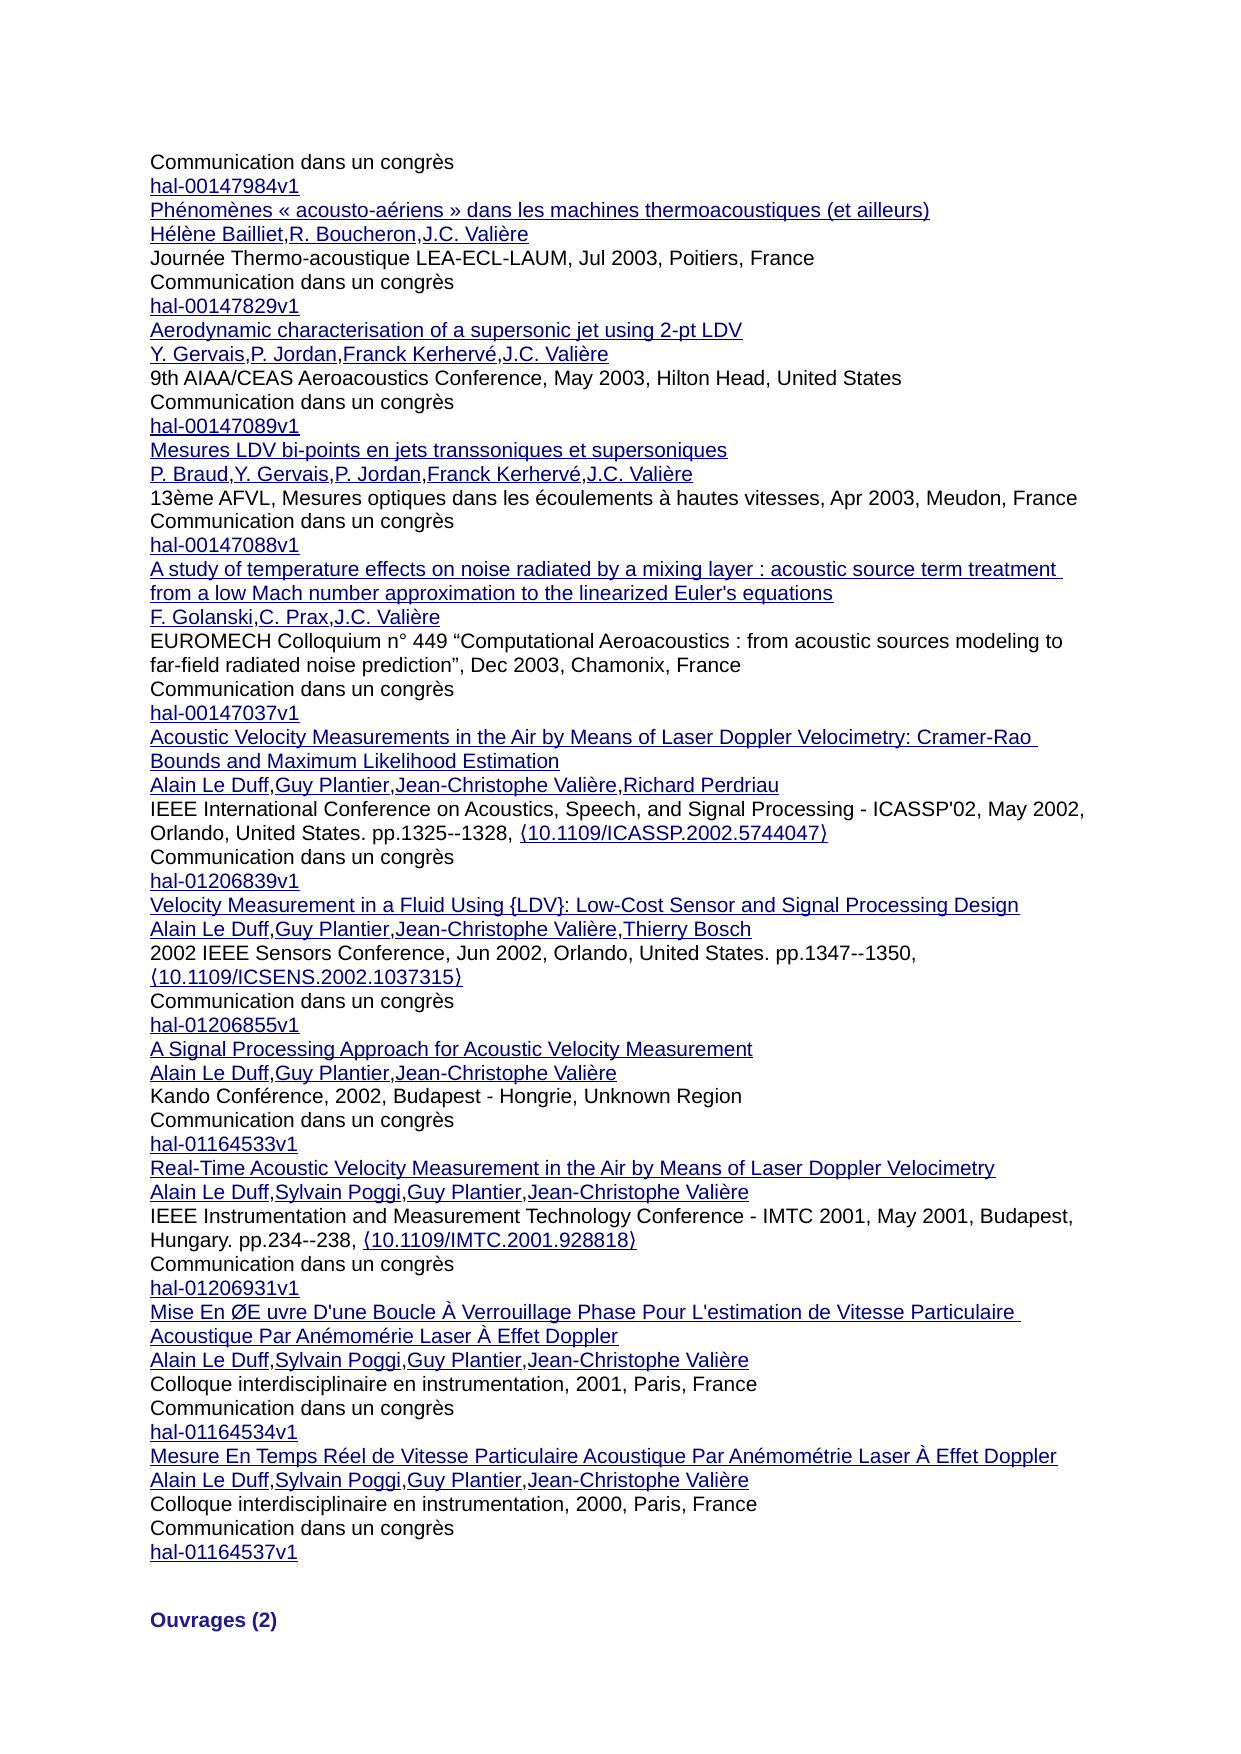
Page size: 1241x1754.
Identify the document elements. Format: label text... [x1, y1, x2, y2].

table_cell Mesures LDV bi-points en jets transsoniques et supersoniques P. Braud,Y. Gervais,P. Jordan,Franck Kerhervé,J.C. Valière 13ème AFVL, Mesures optiques dans les écoulements à hautes vitesses, Apr 2003, Meudon, France Communication dans un congrès hal-00147088v1 [150, 438, 1090, 557]
table_cell A Signal Processing Approach for Acoustic Velocity Measurement Alain Le Duff,Guy Plantier,Jean-Christophe Valière Kando Conférence, 2002, Budapest - Hongrie, Unknown Region Communication dans un congrès hal-01164533v1 [150, 1036, 1090, 1156]
table_cell Aerodynamic characterisation of a supersonic jet using 2-pt LDV Y. Gervais,P. Jordan,Franck Kerhervé,J.C. Valière 9th AIAA/CEAS Aeroacoustics Conference, May 2003, Hilton Head, United States Communication dans un congrès hal-00147089v1 [150, 318, 1090, 437]
table_cell Communication dans un congrès hal-00147984v1 [150, 150, 1090, 198]
table_cell Mesure En Temps Réel de Vitesse Particulaire Acoustique Par Anémométrie Laser À Effet Doppler Alain Le Duff,Sylvain Poggi,Guy Plantier,Jean-Christophe Valière Colloque interdisciplinaire en instrumentation, 2000, Paris, France Communication dans un congrès hal-01164537v1 [150, 1444, 1090, 1563]
table_cell Mise En ØE uvre D'une Boucle À Verrouillage Phase Pour L'estimation de Vitesse Particulaire Acoustique Par Anémomérie Laser À Effet Doppler Alain Le Duff,Sylvain Poggi,Guy Plantier,Jean-Christophe Valière Colloque interdisciplinaire en instrumentation, 2001, Paris, France Communication dans un congrès hal-01164534v1 [150, 1300, 1090, 1444]
subtitle Ouvrages (2) [150, 1608, 1090, 1632]
table_cell Velocity Measurement in a Fluid Using {LDV}: Low-Cost Sensor and Signal Processing Design Alain Le Duff,Guy Plantier,Jean-Christophe Valière,Thierry Bosch 2002 IEEE Sensors Conference, Jun 2002, Orlando, United States. pp.1347--1350, ⟨10.1109/ICSENS.2002.1037315⟩ Communication dans un congrès hal-01206855v1 [150, 893, 1090, 1036]
table_cell Real-Time Acoustic Velocity Measurement in the Air by Means of Laser Doppler Velocimetry Alain Le Duff,Sylvain Poggi,Guy Plantier,Jean-Christophe Valière IEEE Instrumentation and Measurement Technology Conference - IMTC 2001, May 2001, Budapest, Hungary. pp.234--238, ⟨10.1109/IMTC.2001.928818⟩ Communication dans un congrès hal-01206931v1 [150, 1156, 1090, 1300]
table_cell Acoustic Velocity Measurements in the Air by Means of Laser Doppler Velocimetry: Cramer-Rao Bounds and Maximum Likelihood Estimation Alain Le Duff,Guy Plantier,Jean-Christophe Valière,Richard Perdriau IEEE International Conference on Acoustics, Speech, and Signal Processing - ICASSP'02, May 2002, Orlando, United States. pp.1325--1328, ⟨10.1109/ICASSP.2002.5744047⟩ Communication dans un congrès hal-01206839v1 [150, 725, 1090, 893]
table_cell Phénomènes « acousto-aériens » dans les machines thermoacoustiques (et ailleurs) Hélène Bailliet,R. Boucheron,J.C. Valière Journée Thermo-acoustique LEA-ECL-LAUM, Jul 2003, Poitiers, France Communication dans un congrès hal-00147829v1 [150, 198, 1090, 318]
table_cell A study of temperature effects on noise radiated by a mixing layer : acoustic source term treatment from a low Mach number approximation to the linearized Euler's equations F. Golanski,C. Prax,J.C. Valière EUROMECH Colloquium n° 449 “Computational Aeroacoustics : from acoustic sources modeling to far-field radiated noise prediction”, Dec 2003, Chamonix, France Communication dans un congrès hal-00147037v1 [150, 557, 1090, 725]
